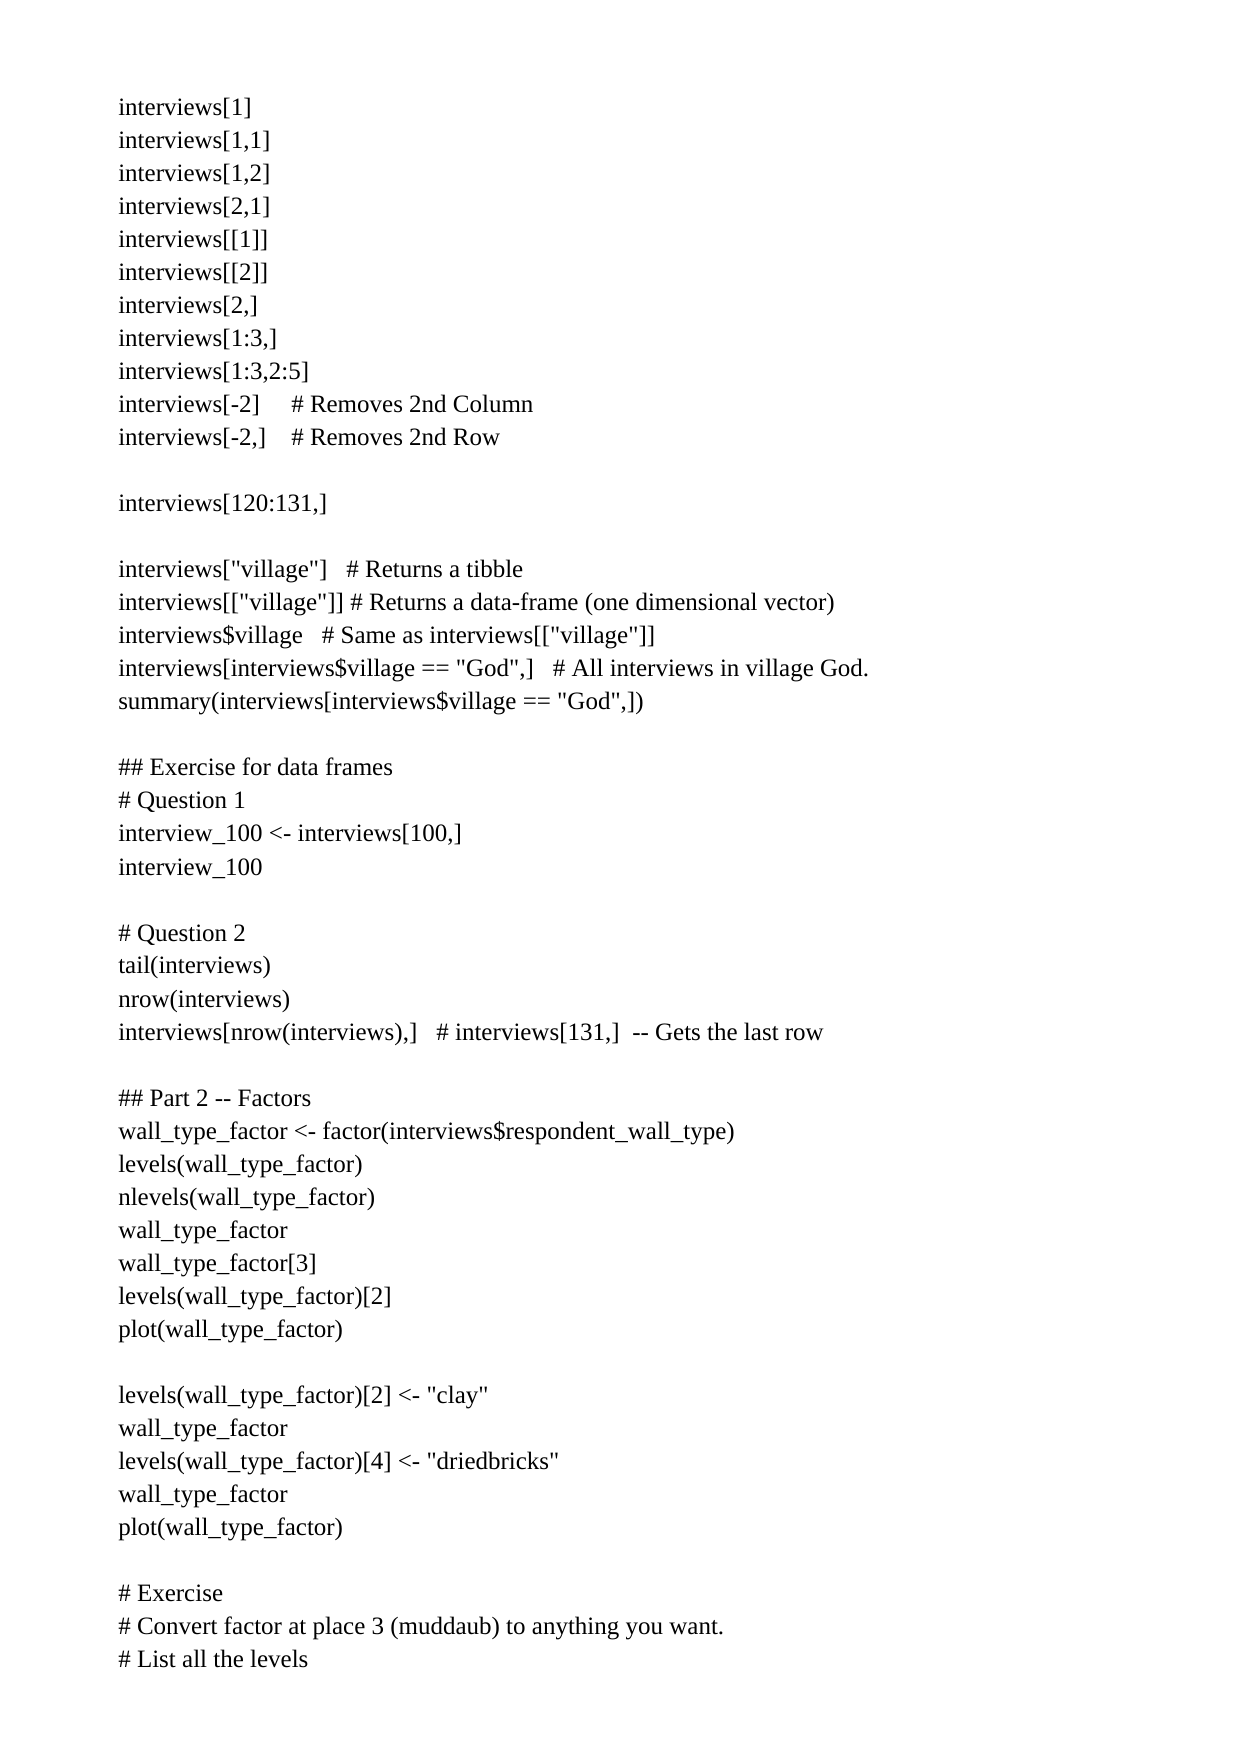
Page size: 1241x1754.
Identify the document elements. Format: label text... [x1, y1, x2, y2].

text interviews[1] interviews[1,1] interviews[1,2] interviews[2,1] interviews[[1]] interviews[[2]] interviews[2,] interviews[1:3,] interviews[1:3,2:5] interviews[-2] # Removes 2nd Column interviews[-2,] # Removes 2nd Row interviews[120:131,] interviews["village"] # Returns a tibble interviews[["village"]] # Returns a data-frame (one dimensional vector) interviews$village # Same as interviews[["village"]] interviews[interviews$village == "God",] # All interviews in village God. summary(interviews[interviews$village == "God",]) ## Exercise for data frames # Question 1 interview_100 <- interviews[100,] interview_100 # Question 2 tail(interviews) nrow(interviews) interviews[nrow(interviews),] # interviews[131,] -- Gets the last row ## Part 2 -- Factors wall_type_factor <- factor(interviews$respondent_wall_type) levels(wall_type_factor) nlevels(wall_type_factor) wall_type_factor wall_type_factor[3] levels(wall_type_factor)[2] plot(wall_type_factor) levels(wall_type_factor)[2] <- "clay" wall_type_factor levels(wall_type_factor)[4] <- "driedbricks" wall_type_factor plot(wall_type_factor) # Exercise # Convert factor at place 3 (muddaub) to anything you want. # List all the levels [118, 59, 1181, 1673]
